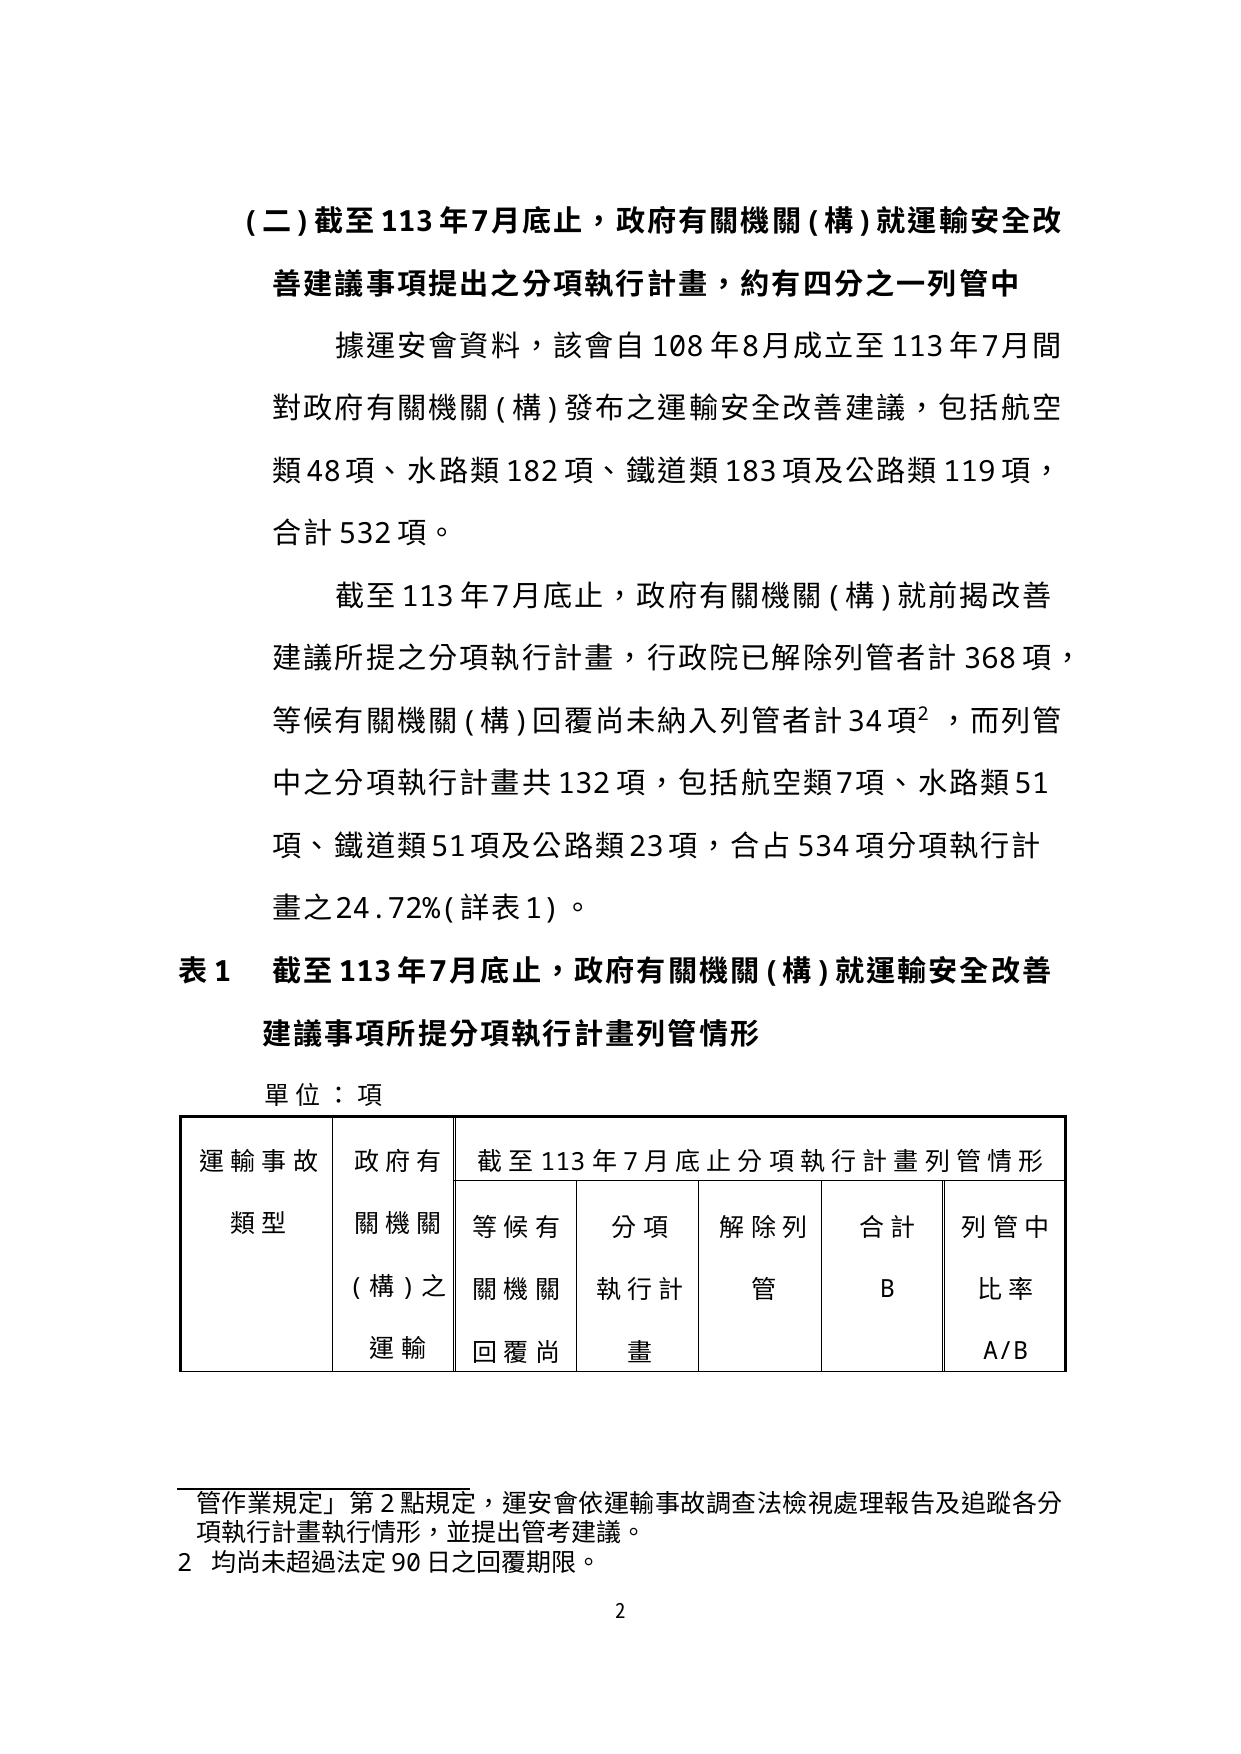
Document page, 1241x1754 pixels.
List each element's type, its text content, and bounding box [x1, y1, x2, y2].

table_header 截至113年7月底止分項執行計畫列管情形 [456, 1118, 1064, 1180]
table_cell 解除列管 [699, 1181, 821, 1371]
table_cell 合計 B [822, 1181, 942, 1371]
table_header 政府有關機關(構)之運輸 安全改善建議事項 [333, 1118, 453, 1371]
table_cell 等候有關機關回覆尚 [456, 1181, 576, 1371]
table_header 運輸事故 類型 [182, 1118, 332, 1371]
text 表1 截至113年7月底止，政府有關機關(構)就運輸安全改善建議事項所提分項執行計畫列管情形 單位：項 [177, 927, 1063, 1115]
text (二)截至113年7月底止，政府有關機關(構)就運輸安全改善建議事項提出之分項執行計畫，約有四分之一列管中 [236, 177, 1063, 302]
text 截至113年7月底止，政府有關機關(構)就前揭改善建議所提之分項執行計畫，行政院已解除列管者計368項，等候有關機關(構)回覆尚未納入列管者計34項，而列管中之分項執行計畫共132項，包括航空類7項、水路類51項、鐵道類51項及公路類23項，合占534項分項執行計畫之24.72%(詳表1)。 [266, 552, 1063, 927]
text 管作業規定」第2點規定，運安會依運輸事故調查法檢視處理報告及追蹤各分項執行計畫執行情形，並提出管考建議。 [177, 1489, 1063, 1548]
table_cell 列管中 比率 A/B [945, 1181, 1064, 1371]
text 據運安會資料，該會自108年8月成立至113年7月間對政府有關機關(構)發布之運輸安全改善建議，包括航空類48項、水路類182項、鐵道類183項及公路類119項，合計532項。 [266, 302, 1063, 552]
table_cell 分項 執行計畫 [577, 1181, 698, 1371]
text 均尚未超過法定90日之回覆期限。 [177, 1548, 1063, 1577]
